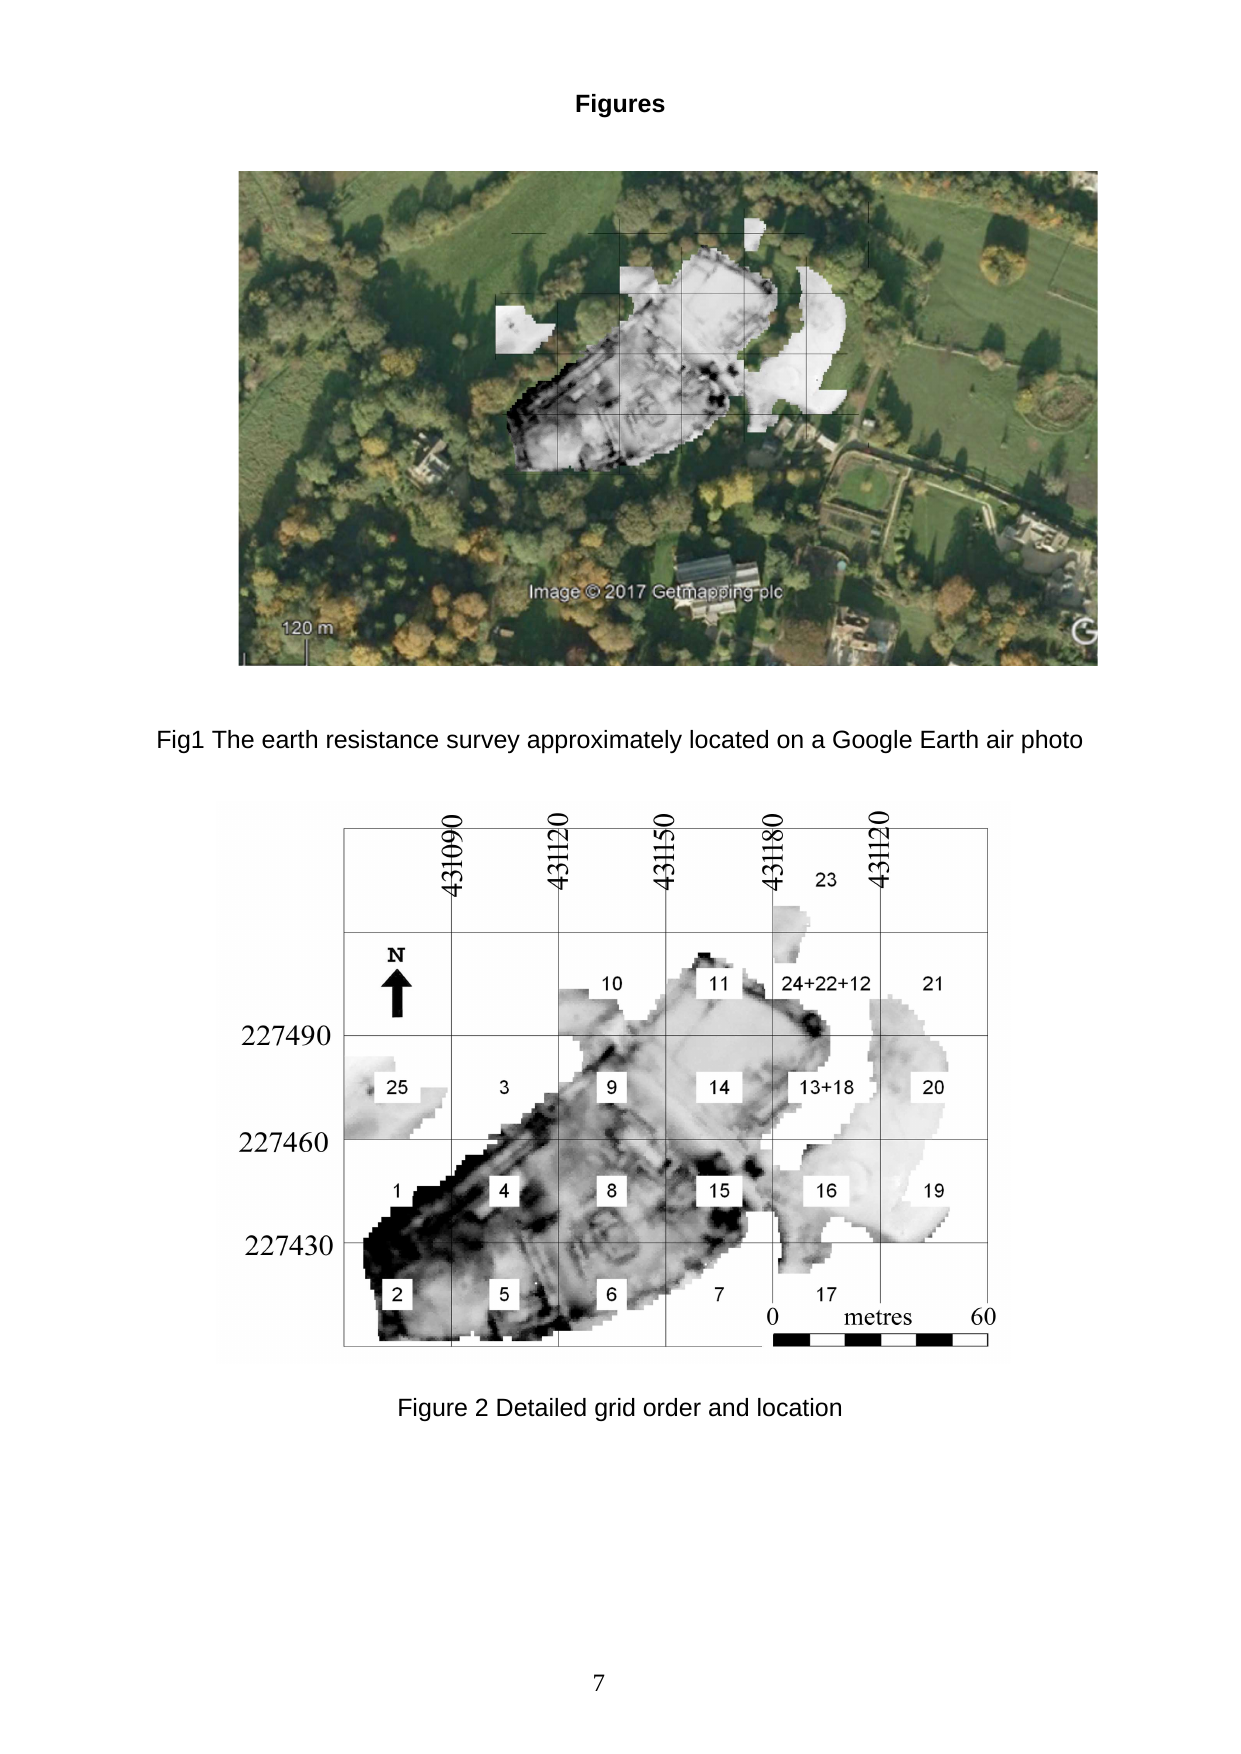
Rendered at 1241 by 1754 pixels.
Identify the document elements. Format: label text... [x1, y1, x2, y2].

picture [238, 171, 1098, 666]
picture [216, 801, 1011, 1364]
text Fig1 The earth resistance survey approximately located on a Google Earth air photo [118, 725, 1122, 754]
text Figure 2 Detailed grid order and location [118, 1393, 1122, 1422]
text Figures [118, 88, 1122, 117]
